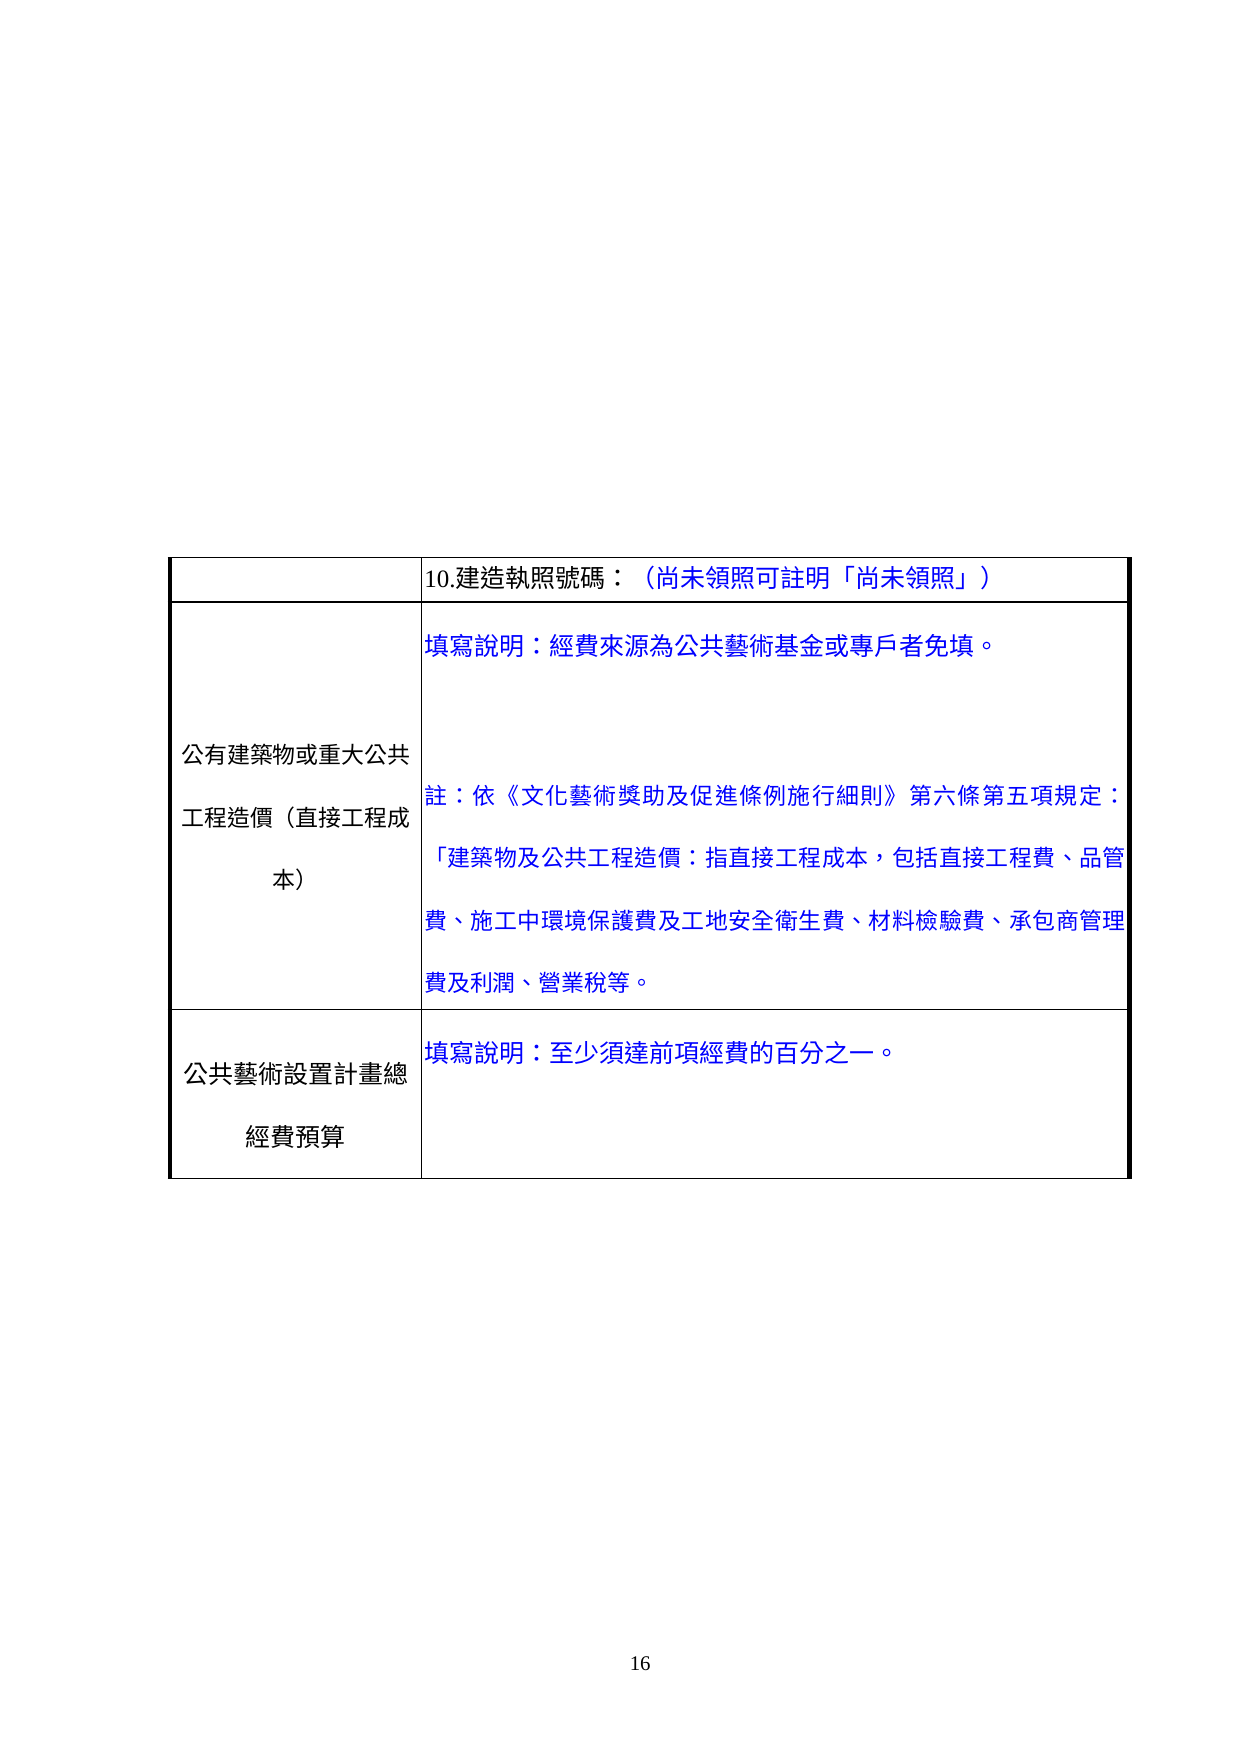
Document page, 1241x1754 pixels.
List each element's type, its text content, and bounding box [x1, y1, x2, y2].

table_cell 填寫說明：至少須達前項經費的百分之一。 [422, 1010, 1127, 1178]
table_cell 公有建築物或重大公共工程造價（直接工程成本） [172, 603, 421, 1009]
table_cell [172, 558, 421, 601]
table_cell 10.建造執照號碼：（尚未領照可註明「尚未領照」） [422, 558, 1127, 601]
table_cell 公共藝術設置計畫總經費預算 [172, 1010, 421, 1178]
table_cell 填寫說明：經費來源為公共藝術基金或專戶者免填。 註：依《文化藝術獎助及促進條例施行細則》第六條第五項規定：「建築物及公共工程造價：指直接工程成本，包括直接工程費、品管費、施工中環境保護費及工地安全衛生費、材料檢驗費、承包商管理費及利潤、營業稅等。 [422, 603, 1127, 1009]
